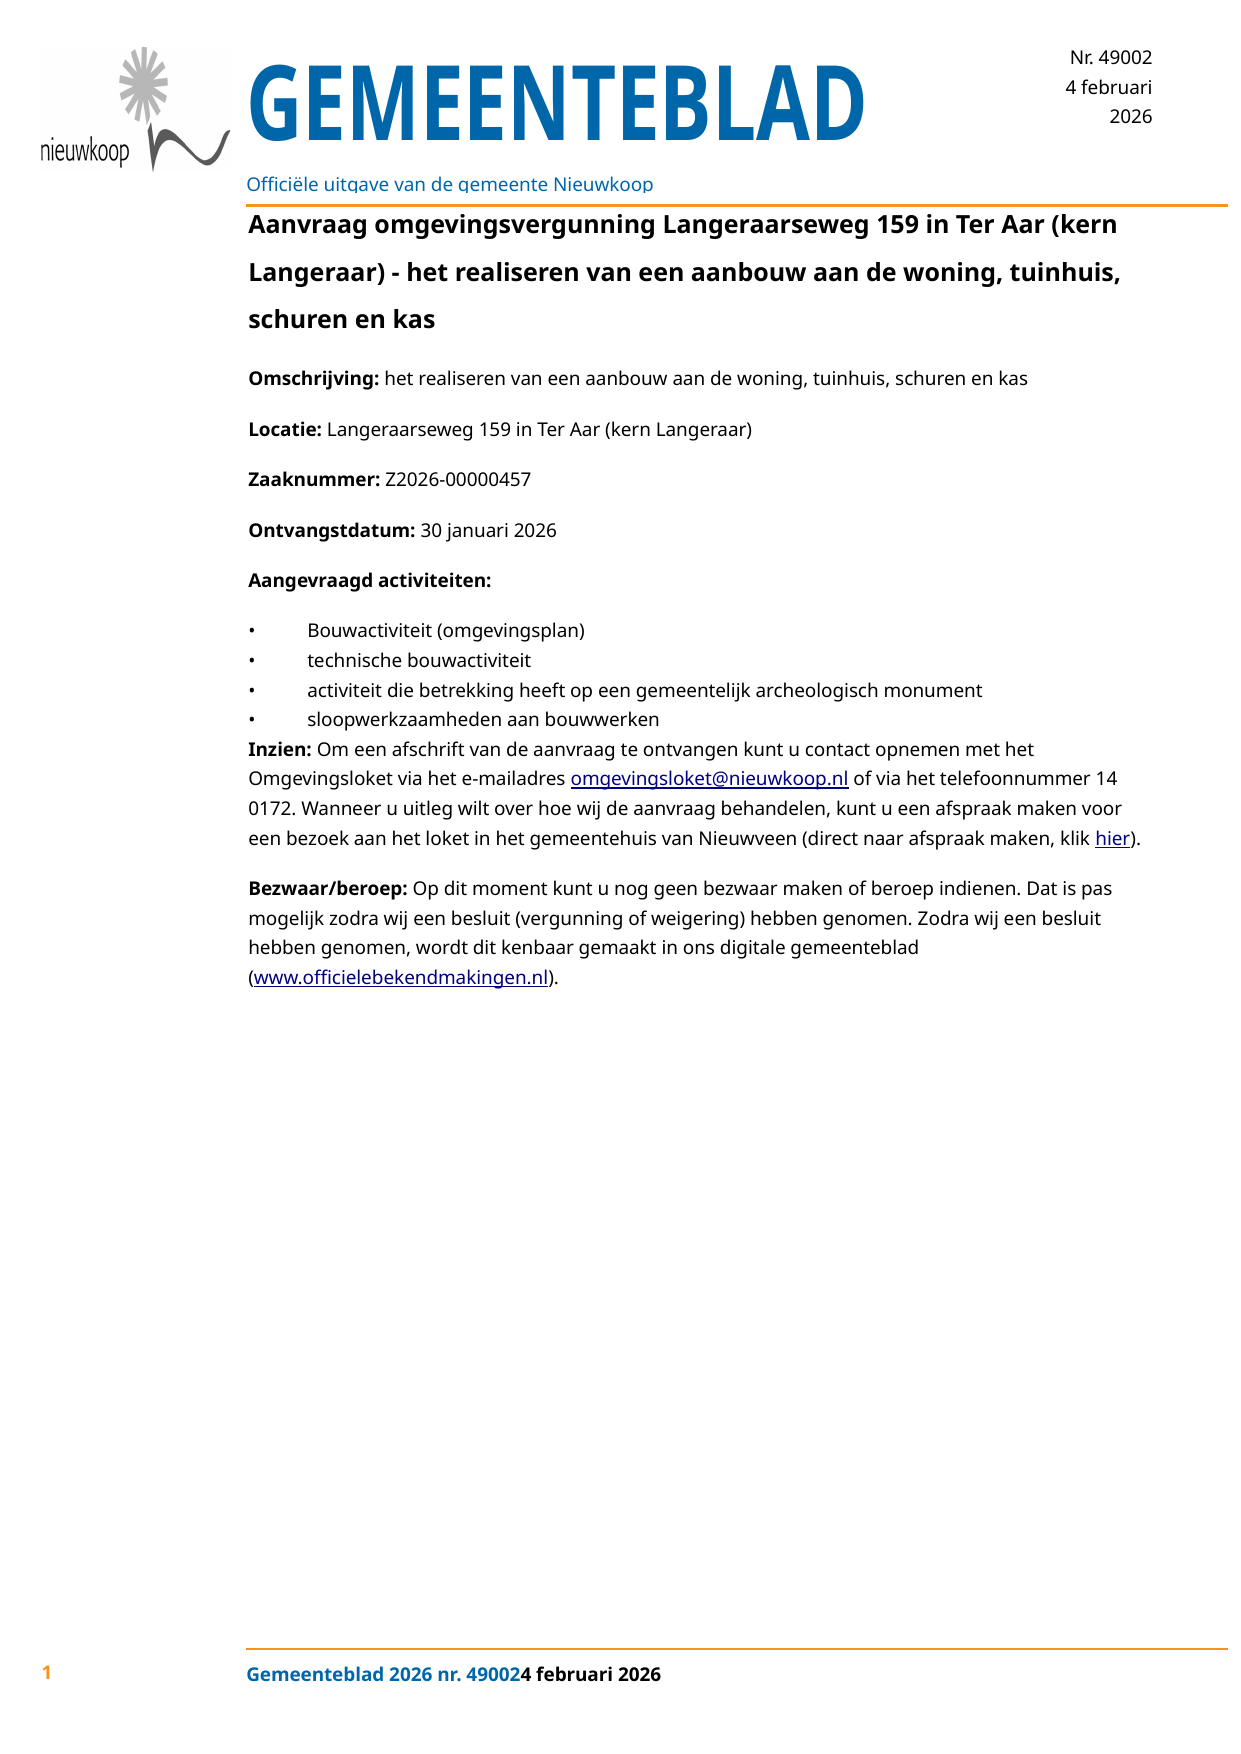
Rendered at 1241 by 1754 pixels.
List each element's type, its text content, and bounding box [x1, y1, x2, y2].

text Zaaknummer: Z2026-00000457 [248, 466, 1152, 492]
text Inzien: Om een afschrift van de aanvraag te ontvangen kunt u contact opnemen met het Omgevingsloket via het e-mailadres omgevingsloket@nieuwkoop.nl of via het telefoonnummer 14 0172. Wanneer u uitleg wilt over hoe wij de aanvraag behandelen, kunt u een afspraak maken voor een bezoek aan het loket in het gemeentehuis van Nieuwveen (direct naar afspraak maken, klik hier). [248, 736, 1152, 850]
text Ontvangstdatum: 30 januari 2026 [248, 517, 1152, 542]
text Aanvraag omgevingsvergunning Langeraarseweg 159 in Ter Aar (kern Langeraar) - het realiseren van een aanbouw aan de woning, tuinhuis, schuren en kas [248, 207, 1152, 336]
list sloopwerkzaamheden aan bouwwerken [248, 706, 1152, 732]
text Locatie: Langeraarseweg 159 in Ter Aar (kern Langeraar) [248, 416, 1152, 442]
picture [41, 47, 231, 172]
text Aangevraagd activiteiten: [248, 567, 1152, 593]
list Bouwactiviteit (omgevingsplan) [248, 618, 1152, 643]
list activiteit die betrekking heeft op een gemeentelijk archeologisch monument [248, 677, 1152, 702]
text Omschrijving: het realiseren van een aanbouw aan de woning, tuinhuis, schuren en kas [248, 366, 1152, 391]
text Bezwaar/beroep: Op dit moment kunt u nog geen bezwaar maken of beroep indienen. Dat is pas mogelijk zodra wij een besluit (vergunning of weigering) hebben genomen. Zodra wij een besluit hebben genomen, wordt dit kenbaar gemaakt in ons digitale gemeenteblad (www.officielebekendmakingen.nl). [248, 875, 1152, 989]
list technische bouwactiviteit [248, 647, 1152, 673]
